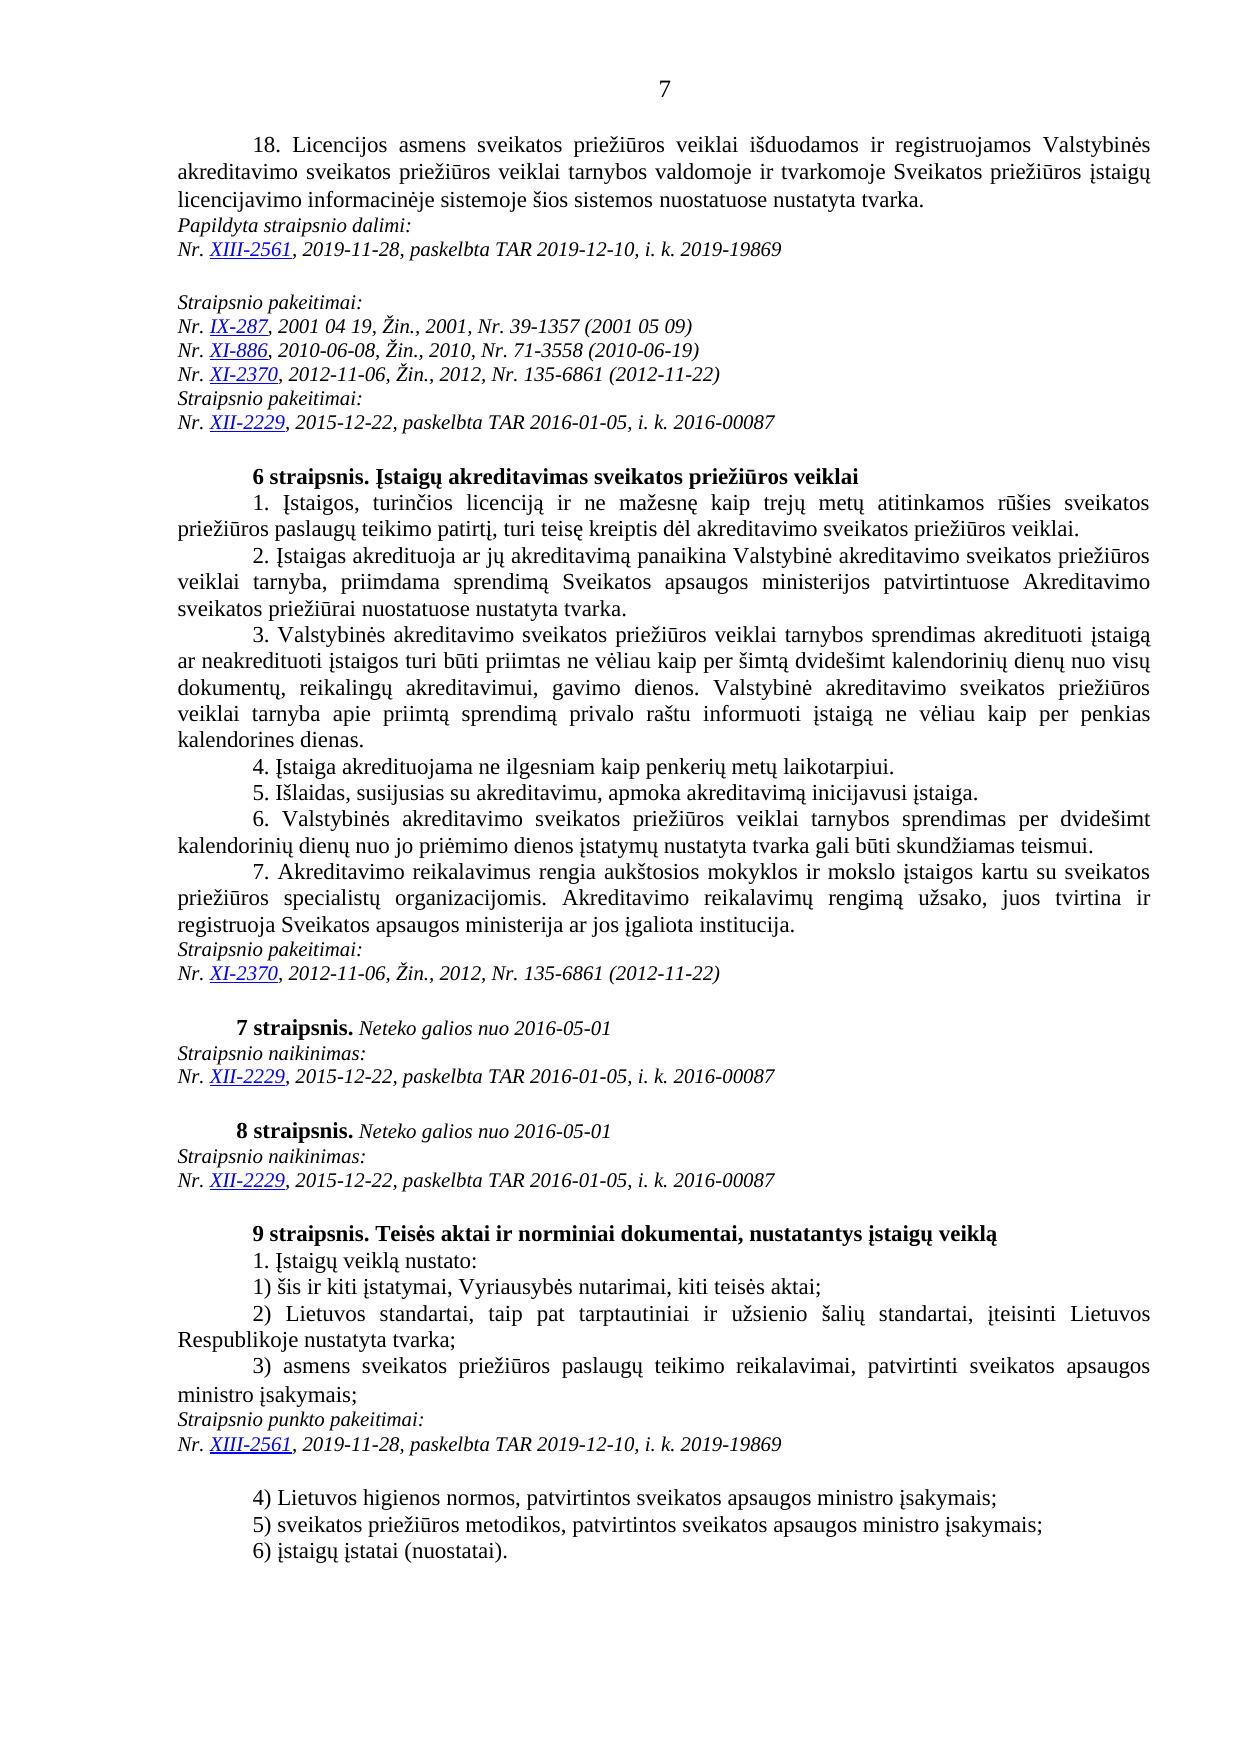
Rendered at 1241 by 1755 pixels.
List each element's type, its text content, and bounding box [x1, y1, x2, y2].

text 4) Lietuvos higienos normos, patvirtintos sveikatos apsaugos ministro įsakymais; [177, 1484, 1152, 1511]
text 7. Akreditavimo reikalavimus rengia aukštosios mokyklos ir mokslo įstaigos kartu su sveikatos priežiūros specialistų organizacijomis. Akreditavimo reikalavimų rengimą užsako, juos tvirtina ir registruoja Sveikatos apsaugos ministerija ar jos įgaliota institucija. [177, 858, 1152, 937]
text 7 straipsnis. Neteko galios nuo 2016-05-01 [177, 1014, 1152, 1040]
text 8 straipsnis. Neteko galios nuo 2016-05-01 [177, 1117, 1152, 1144]
text Nr. XI-886, 2010-06-08, Žin., 2010, Nr. 71-3558 (2010-06-19) [177, 338, 1152, 362]
text 1. Įstaigų veiklą nustato: [177, 1247, 1152, 1273]
text Straipsnio pakeitimai: [177, 290, 1152, 314]
text Nr. XI-2370, 2012-11-06, Žin., 2012, Nr. 135-6861 (2012-11-22) [177, 961, 1152, 985]
text 5. Išlaidas, susijusias su akreditavimu, apmoka akreditavimą inicijavusi įstaiga. [177, 779, 1152, 805]
text Papildyta straipsnio dalimi: [177, 213, 1152, 237]
text Straipsnio naikinimas: [177, 1040, 1152, 1064]
text 6 straipsnis. Įstaigų akreditavimas sveikatos priežiūros veiklai [177, 463, 1152, 489]
text Nr. XII-2229, 2015-12-22, paskelbta TAR 2016-01-05, i. k. 2016-00087 [177, 410, 1152, 434]
text Straipsnio pakeitimai: [177, 386, 1152, 410]
text 1. Įstaigos, turinčios licenciją ir ne mažesnę kaip trejų metų atitinkamos rūšies sveikatos priežiūros paslaugų teikimo patirtį, turi teisę kreiptis dėl akreditavimo sveikatos priežiūros veiklai. [177, 489, 1152, 542]
text Nr. XII-2229, 2015-12-22, paskelbta TAR 2016-01-05, i. k. 2016-00087 [177, 1168, 1152, 1192]
text 3) asmens sveikatos priežiūros paslaugų teikimo reikalavimai, patvirtinti sveikatos apsaugos ministro įsakymais; [177, 1352, 1152, 1407]
text 5) sveikatos priežiūros metodikos, patvirtintos sveikatos apsaugos ministro įsakymais; [177, 1511, 1152, 1537]
text 9 straipsnis. Teisės aktai ir norminiai dokumentai, nustatantys įstaigų veiklą [177, 1221, 1152, 1247]
text 2. Įstaigas akredituoja ar jų akreditavimą panaikina Valstybinė akreditavimo sveikatos priežiūros veiklai tarnyba, priimdama sprendimą Sveikatos apsaugos ministerijos patvirtintuose Akreditavimo sveikatos priežiūrai nuostatuose nustatyta tvarka. [177, 542, 1152, 621]
text 6. Valstybinės akreditavimo sveikatos priežiūros veiklai tarnybos sprendimas per dvidešimt kalendorinių dienų nuo jo priėmimo dienos įstatymų nustatyta tvarka gali būti skundžiamas teismui. [177, 805, 1152, 858]
text Nr. XII-2229, 2015-12-22, paskelbta TAR 2016-01-05, i. k. 2016-00087 [177, 1064, 1152, 1088]
text 18. Licencijos asmens sveikatos priežiūros veiklai išduodamos ir registruojamos Valstybinės akreditavimo sveikatos priežiūros veiklai tarnybos valdomoje ir tvarkomoje Sveikatos priežiūros įstaigų licencijavimo informacinėje sistemoje šios sistemos nuostatuose nustatyta tvarka. [177, 131, 1152, 213]
text Nr. XIII-2561, 2019-11-28, paskelbta TAR 2019-12-10, i. k. 2019-19869 [177, 1431, 1152, 1456]
text 3. Valstybinės akreditavimo sveikatos priežiūros veiklai tarnybos sprendimas akredituoti įstaigą ar neakredituoti įstaigos turi būti priimtas ne vėliau kaip per šimtą dvidešimt kalendorinių dienų nuo visų dokumentų, reikalingų akreditavimui, gavimo dienos. Valstybinė akreditavimo sveikatos priežiūros veiklai tarnyba apie priimtą sprendimą privalo raštu informuoti įstaigą ne vėliau kaip per penkias kalendorines dienas. [177, 621, 1152, 753]
text Nr. XIII-2561, 2019-11-28, paskelbta TAR 2019-12-10, i. k. 2019-19869 [177, 237, 1152, 261]
text 1) šis ir kiti įstatymai, Vyriausybės nutarimai, kiti teisės aktai; [177, 1273, 1152, 1299]
text 6) įstaigų įstatai (nuostatai). [177, 1537, 1152, 1563]
text 4. Įstaiga akredituojama ne ilgesniam kaip penkerių metų laikotarpiui. [177, 753, 1152, 779]
text Straipsnio pakeitimai: [177, 937, 1152, 961]
text Straipsnio naikinimas: [177, 1144, 1152, 1168]
text Nr. IX-287, 2001 04 19, Žin., 2001, Nr. 39-1357 (2001 05 09) [177, 314, 1152, 338]
text Straipsnio punkto pakeitimai: [177, 1407, 1152, 1431]
text Nr. XI-2370, 2012-11-06, Žin., 2012, Nr. 135-6861 (2012-11-22) [177, 362, 1152, 386]
text 2) Lietuvos standartai, taip pat tarptautiniai ir užsienio šalių standartai, įteisinti Lietuvos Respublikoje nustatyta tvarka; [177, 1299, 1152, 1352]
